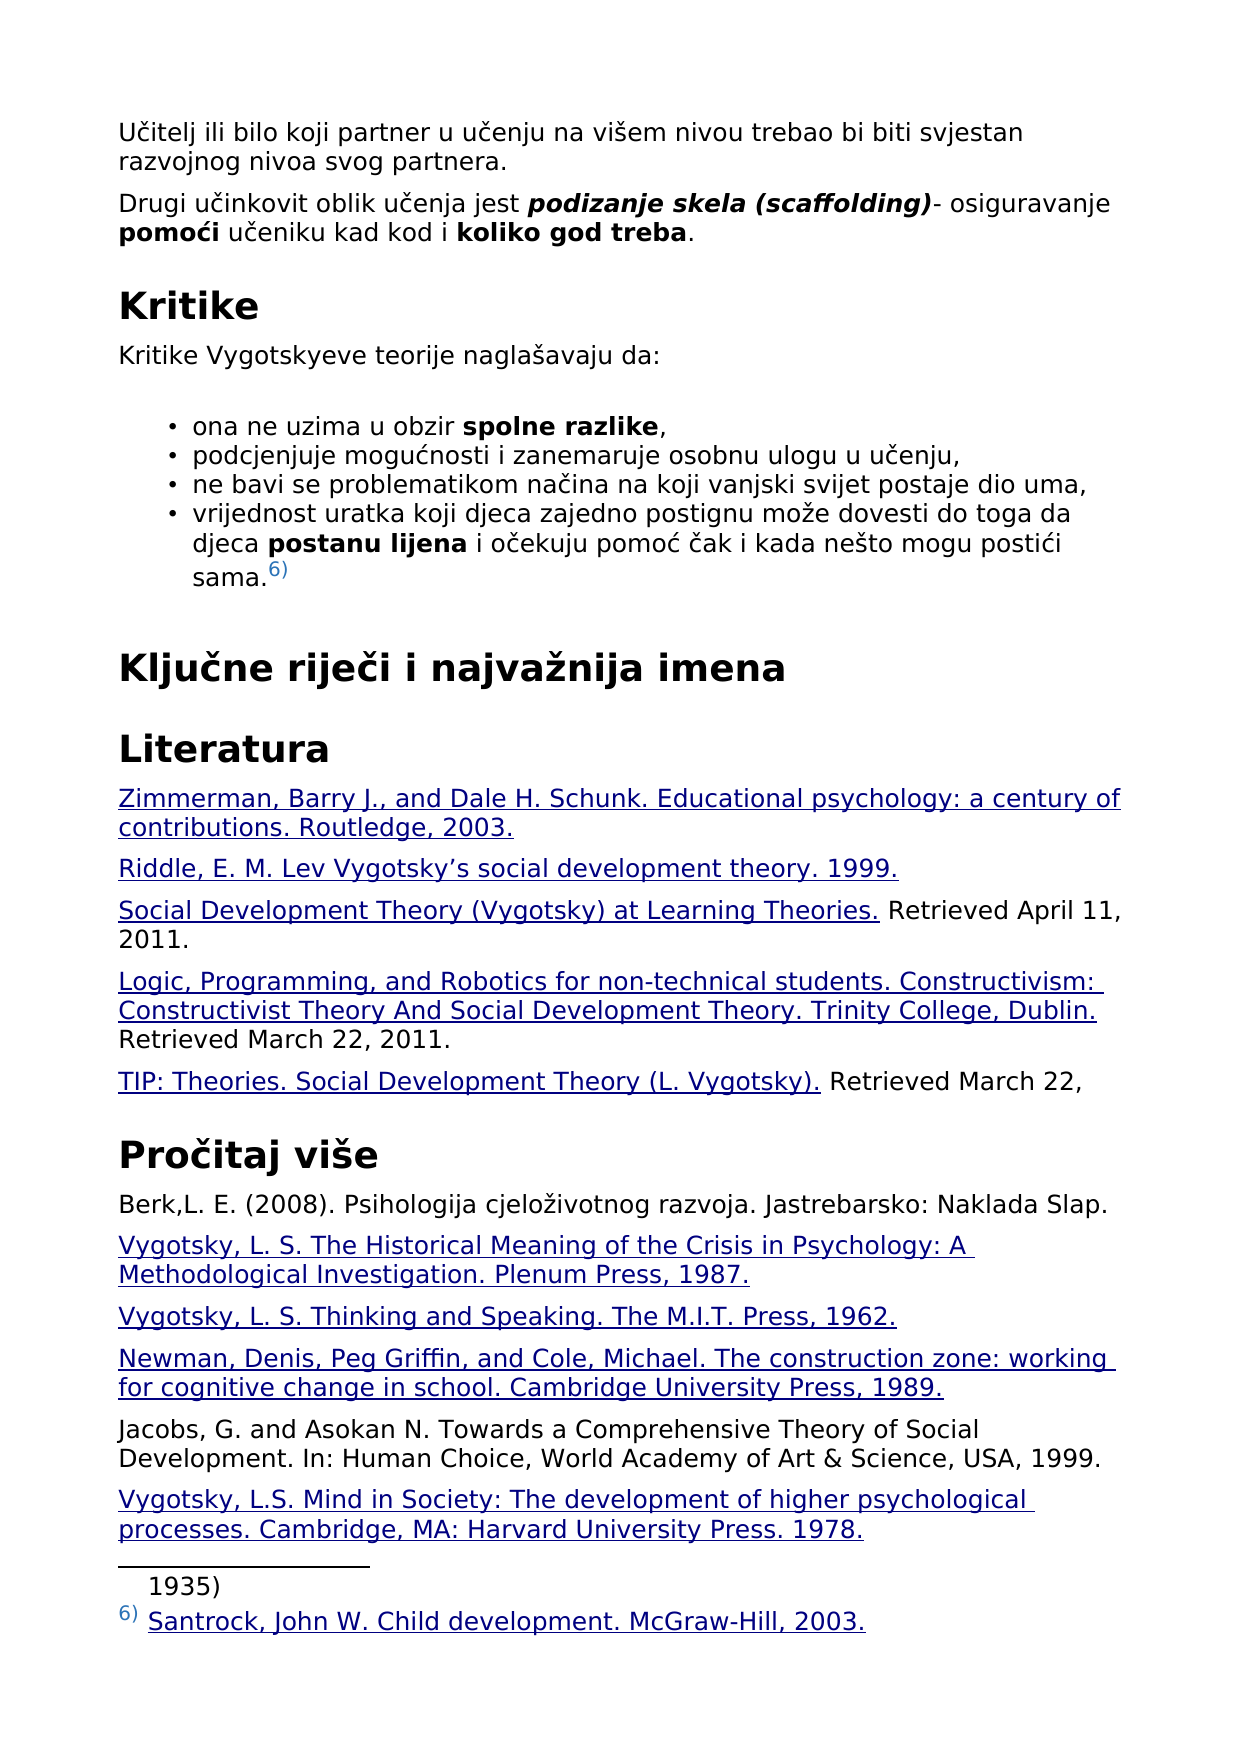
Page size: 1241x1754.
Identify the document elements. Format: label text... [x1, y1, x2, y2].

text Kritike Vygotskyeve teorije naglašavaju da: [118, 341, 1122, 370]
text TIP: Theories. Social Development Theory (L. Vygotsky). Retrieved March 22, [118, 1067, 1122, 1096]
list vrijednost uratka koji djeca zajedno postignu može dovesti do toga da djeca postanu lijena i očekuju pomoć čak i kada nešto mogu postići sama. [177, 499, 1122, 592]
text Berk,L. E. (2008). Psihologija cjeloživotnog razvoja. Jastrebarsko: Naklada Slap. [118, 1190, 1122, 1219]
text Logic, Programming, and Robotics for non-technical students. Constructivism: Constructivist Theory And Social Development Theory. Trinity College, Dublin. Retrieved March 22, 2011. [118, 967, 1122, 1054]
subtitle Literatura [118, 728, 1122, 771]
text Jacobs, G. and Asokan N. Towards a Comprehensive Theory of Social Development. In: Human Choice, World Academy of Art & Science, USA, 1999. [118, 1415, 1122, 1473]
text Drugi učinkovit oblik učenja jest podizanje skela (scaffolding)- osiguravanje pomoći učeniku kad kod i koliko god treba. [118, 189, 1122, 247]
subtitle Kritike [118, 285, 1122, 328]
subtitle Ključne riječi i najvažnija imena [118, 646, 1122, 690]
text Social Development Theory (Vygotsky) at Learning Theories. Retrieved April 11, 2011. [118, 896, 1122, 954]
list ne bavi se problematikom načina na koji vanjski svijet postaje dio uma, [177, 470, 1122, 499]
list 1935) [118, 1573, 1122, 1602]
subtitle Pročitaj više [118, 1134, 1122, 1177]
text Vygotsky, L. S. Thinking and Speaking. The M.I.T. Press, 1962. [118, 1302, 1122, 1332]
text Riddle, E. M. Lev Vygotsky’s social development theory. 1999. [118, 854, 1122, 884]
text Vygotsky, L. S. The Historical Meaning of the Crisis in Psychology: A Methodological Investigation. Plenum Press, 1987. [118, 1232, 1122, 1290]
text Zimmerman, Barry J., and Dale H. Schunk. Educational psychology: a century of contributions. Routledge, 2003. [118, 784, 1122, 842]
text Vygotsky, L.S. Mind in Society: The development of higher psychological processes. Cambridge, MA: Harvard University Press. 1978. [118, 1486, 1122, 1544]
text Učitelj ili bilo koji partner u učenju na višem nivou trebao bi biti svjestan razvojnog nivoa svog partnera. [118, 118, 1122, 176]
list podcjenjuje mogućnosti i zanemaruje osobnu ulogu u učenju, [177, 441, 1122, 470]
list ona ne uzima u obzir spolne razlike, [177, 412, 1122, 441]
text Newman, Denis, Peg Griffin, and Cole, Michael. The construction zone: working for cognitive change in school. Cambridge University Press, 1989. [118, 1344, 1122, 1402]
list Santrock, John W. Child development. McGraw-Hill, 2003. [118, 1602, 1122, 1636]
